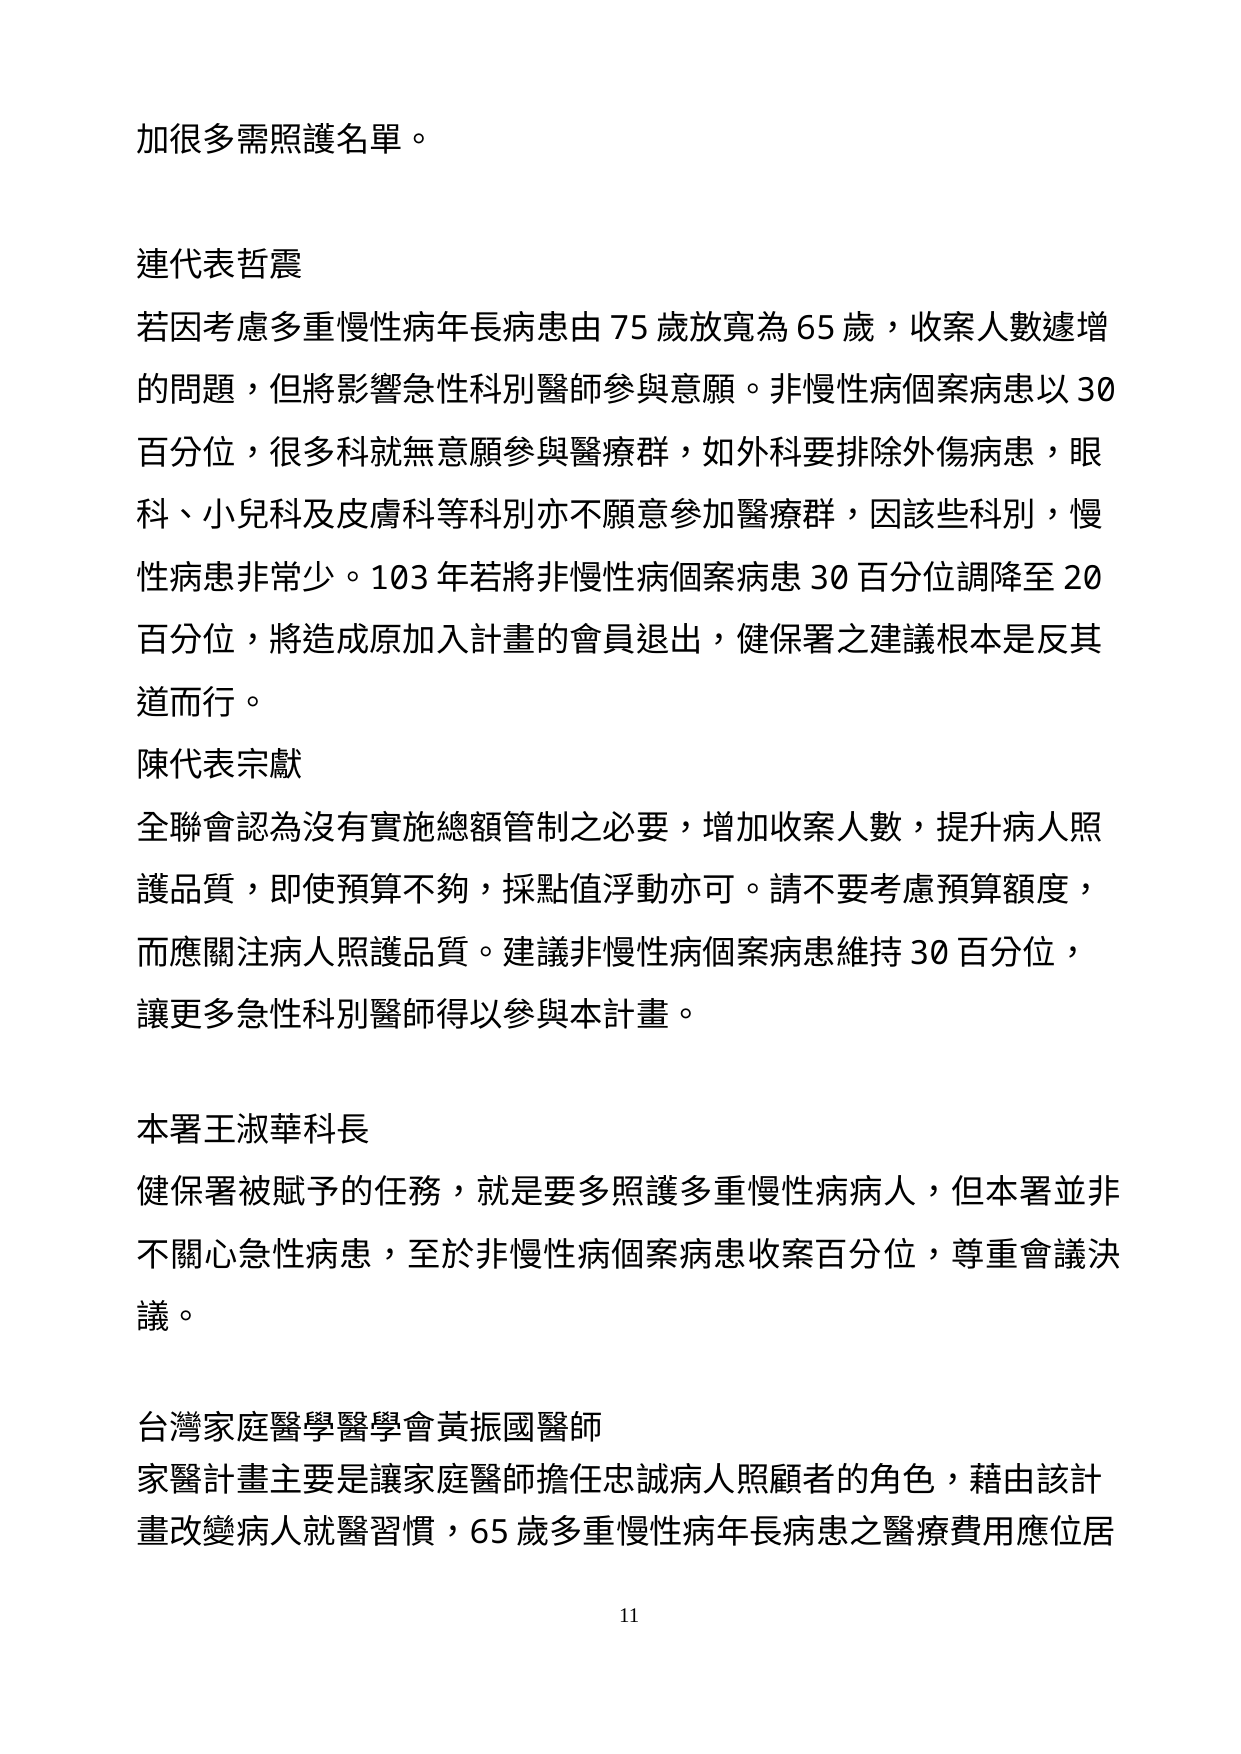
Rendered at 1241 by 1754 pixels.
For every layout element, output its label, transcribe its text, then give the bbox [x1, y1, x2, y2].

text 全聯會認為沒有實施總額管制之必要，增加收案人數，提升病人照護品質，即使預算不夠，採點值浮動亦可。請不要考慮預算額度，而應關注病人照護品質。建議非慢性病個案病患維持30百分位，讓更多急性科別醫師得以參與本計畫。 [136, 783, 1122, 1033]
text 連代表哲震 [136, 221, 1122, 283]
text 健保署被賦予的任務，就是要多照護多重慢性病病人，但本署並非不關心急性病患，至於非慢性病個案病患收案百分位，尊重會議決議。 [136, 1148, 1122, 1335]
text 台灣家庭醫學醫學會黃振國醫師 [136, 1398, 1122, 1450]
text 本署王淑華科長 [136, 1085, 1122, 1148]
text 陳代表宗獻 [136, 721, 1122, 783]
text 家醫計畫主要是讓家庭醫師擔任忠誠病人照顧者的角色，藉由該計畫改變病人就醫習慣，65歲多重慢性病年長病患之醫療費用應位居 [136, 1450, 1122, 1554]
text 若因考慮多重慢性病年長病患由75歲放寬為65歲，收案人數遽增的問題，但將影響急性科別醫師參與意願。非慢性病個案病患以30百分位，很多科就無意願參與醫療群，如外科要排除外傷病患，眼科、小兒科及皮膚科等科別亦不願意參加醫療群，因該些科別，慢性病患非常少。103年若將非慢性病個案病患30百分位調降至20百分位，將造成原加入計畫的會員退出，健保署之建議根本是反其道而行。 [136, 283, 1122, 721]
text 加很多需照護名單。 [136, 96, 1122, 158]
